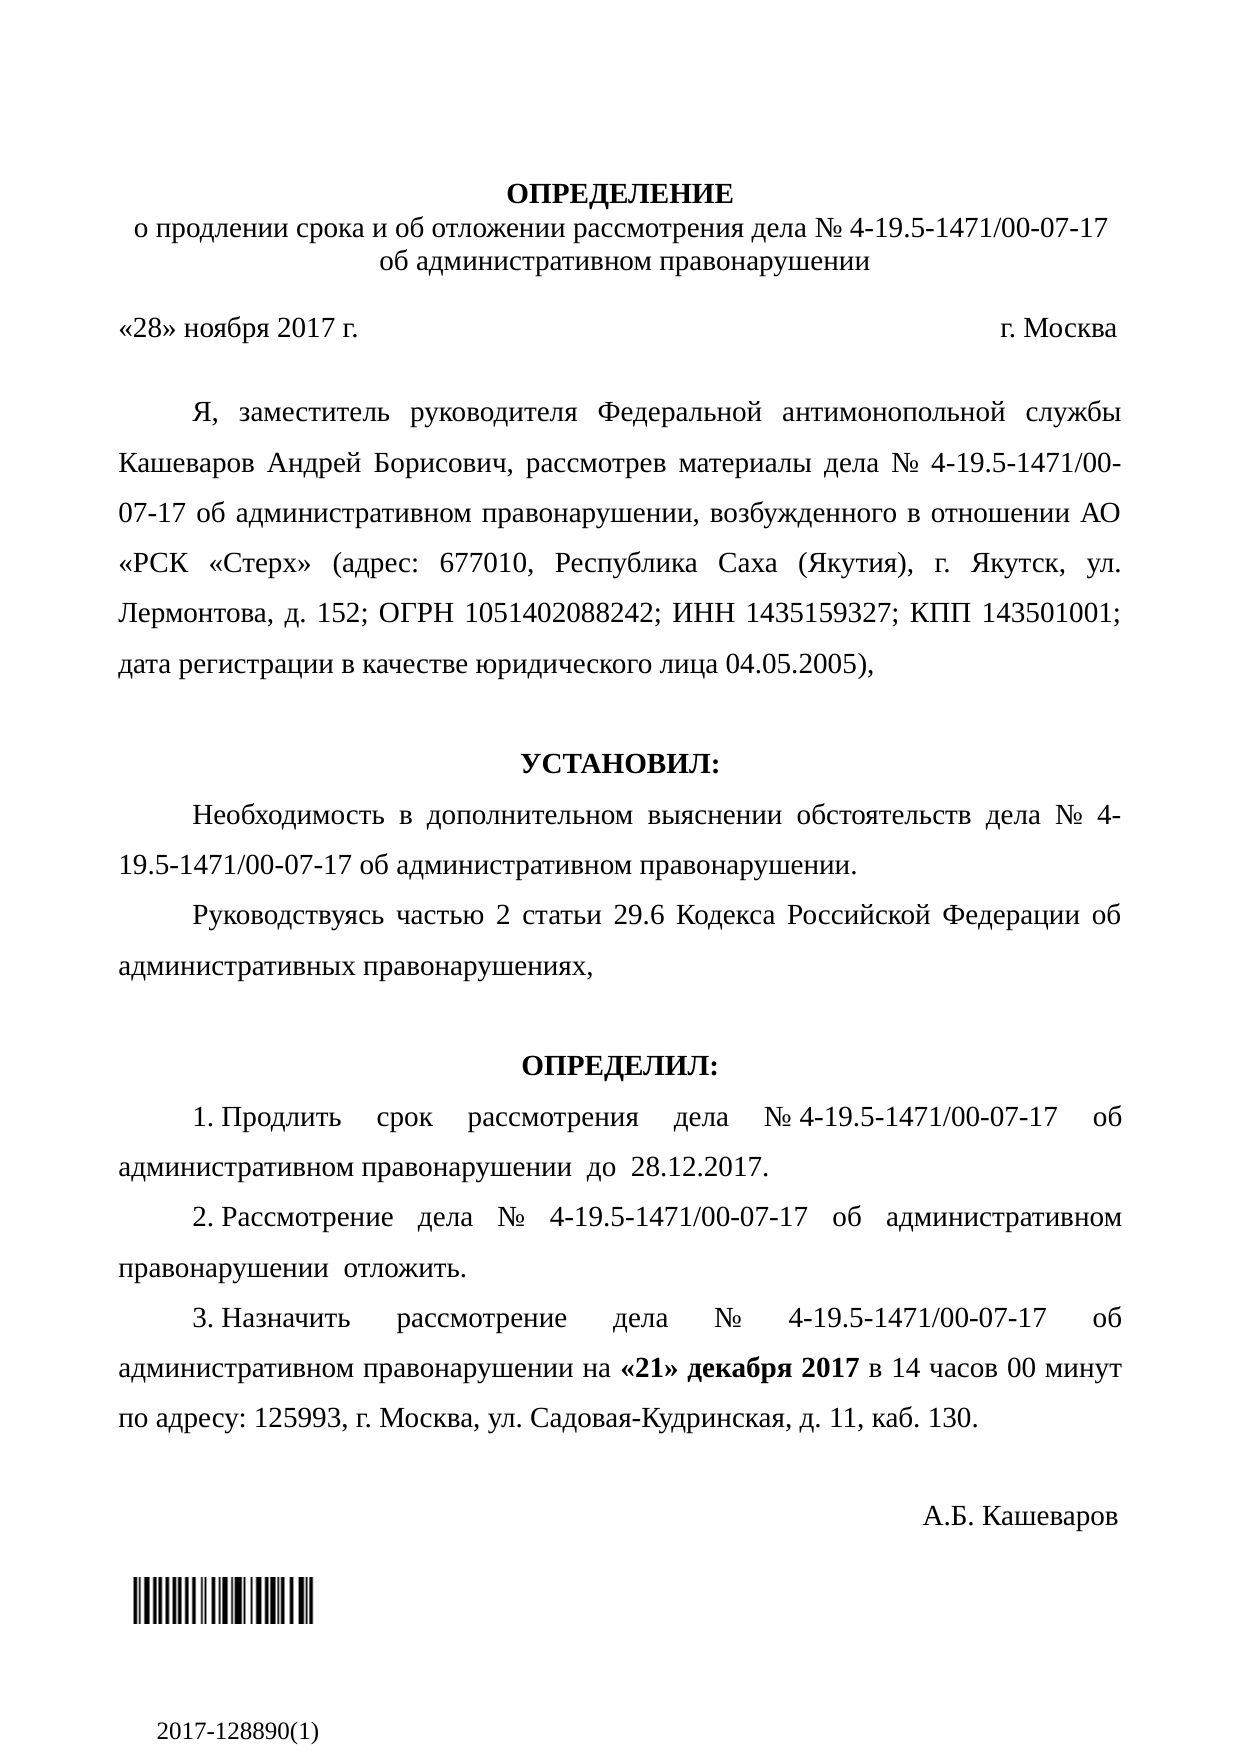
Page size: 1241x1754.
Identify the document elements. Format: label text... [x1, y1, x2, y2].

text 1. Продлить срок рассмотрения дела № 4-19.5-1471/00-07-17 об административном правонарушении до 28.12.2017. [118, 1099, 1122, 1183]
text ОПРЕДЕЛИЛ: [118, 1048, 1122, 1082]
text 2. Рассмотрение дела № 4-19.5-1471/00-07-17 об административном правонарушении отложить. [118, 1199, 1122, 1283]
text УСТАНОВИЛ: [118, 747, 1122, 780]
text А.Б. Кашеваров [118, 1498, 1122, 1531]
text «28» ноября 2017 г. г. Москва [118, 311, 1122, 344]
text Необходимость в дополнительном выяснении обстоятельств дела № 4-19.5-1471/00-07-17 об административном правонарушении. [118, 797, 1122, 881]
text об административном правонарушении [120, 243, 1122, 277]
text 3. Назначить рассмотрение дела № 4-19.5-1471/00-07-17 об административном правонарушении на «21» декабря 2017 в 14 часов 00 минут по адресу: 125993, г. Москва, ул. Садовая-Кудринская, д. 11, каб. 130. [118, 1300, 1122, 1434]
picture [118, 1577, 331, 1624]
text о продлении срока и об отложении рассмотрения дела № 4-19.5-1471/00-07-17 [120, 210, 1122, 243]
text ОПРЕДЕЛЕНИЕ [118, 176, 1122, 210]
text Я, заместитель руководителя Федеральной антимонопольной службы Кашеваров Андрей Борисович, рассмотрев материалы дела № 4-19.5-1471/00-07-17 об административном правонарушении, возбужденного в отношении АО «РСК «Стерх» (адрес: 677010, Республика Саха (Якутия), г. Якутск, ул. Лермонтова, д. 152; ОГРН 1051402088242; ИНН 1435159327; КПП 143501001; дата регистрации в качестве юридического лица 04.05.2005), [118, 394, 1122, 679]
text Руководствуясь частью 2 статьи 29.6 Кодекса Российской Федерации об административных правонарушениях, [118, 897, 1122, 981]
